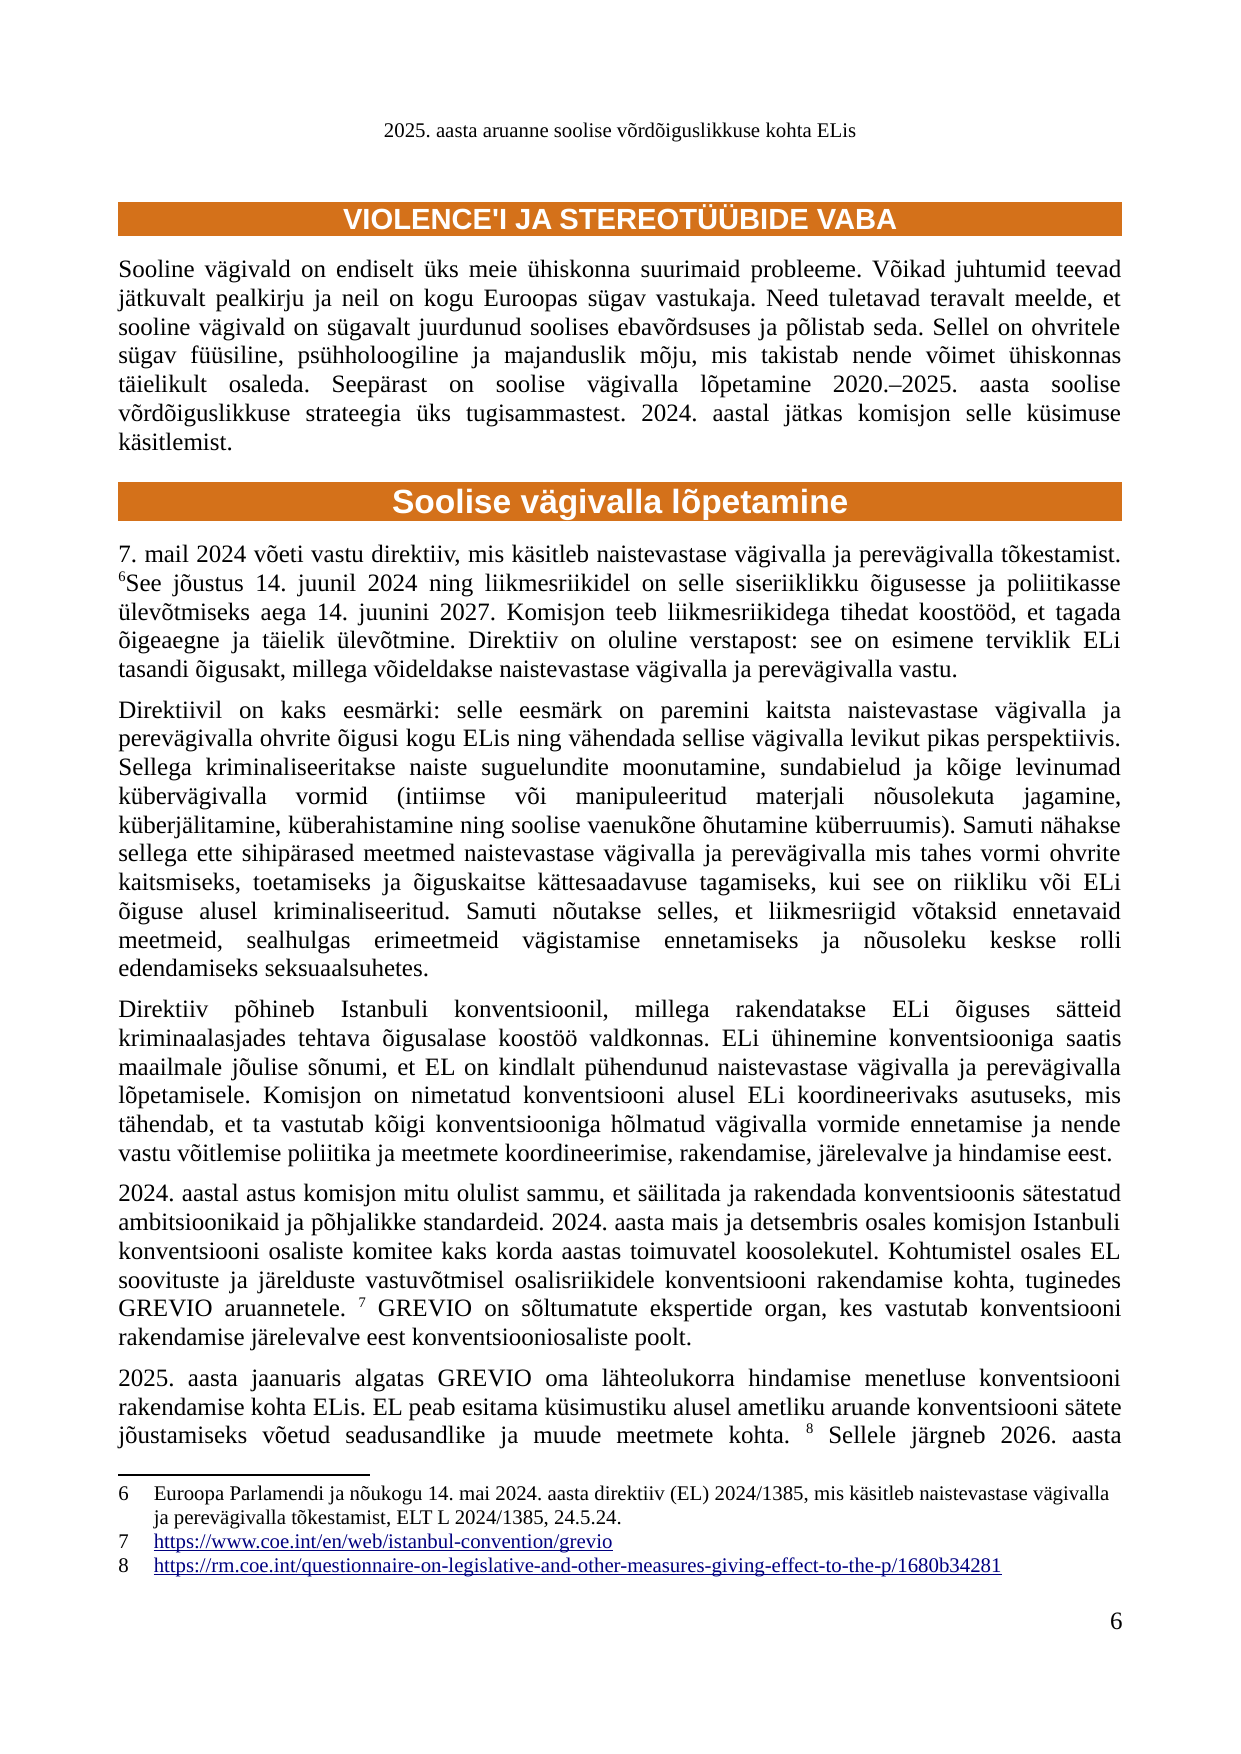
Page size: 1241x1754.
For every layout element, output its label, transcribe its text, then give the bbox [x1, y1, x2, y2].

text https://www.coe.int/en/web/istanbul-convention/grevio [118, 1529, 1122, 1553]
text https://rm.coe.int/questionnaire-on-legislative-and-other-measures-giving-effect-to-the-p/1680b34281 [118, 1553, 1122, 1577]
text Direktiivil on kaks eesmärki: selle eesmärk on paremini kaitsta naistevastase vägivalla ja perevägivalla ohvrite õigusi kogu ELis ning vähendada sellise vägivalla levikut pikas perspektiivis. Sellega kriminaliseeritakse naiste suguelundite moonutamine, sundabielud ja kõige levinumad kübervägivalla vormid (intiimse või manipuleeritud materjali nõusolekuta jagamine, küberjälitamine, küberahistamine ning soolise vaenukõne õhutamine küberruumis). Samuti nähakse sellega ette sihipärased meetmed naistevastase vägivalla ja perevägivalla mis tahes vormi ohvrite kaitsmiseks, toetamiseks ja õiguskaitse kättesaadavuse tagamiseks, kui see on riikliku või ELi õiguse alusel kriminaliseeritud. Samuti nõutakse selles, et liikmesriigid võtaksid ennetavaid meetmeid, sealhulgas erimeetmeid vägistamise ennetamiseks ja nõusoleku keskse rolli edendamiseks seksuaalsuhetes. [118, 695, 1122, 982]
text 2025. aasta jaanuaris algatas GREVIO oma lähteolukorra hindamise menetluse konventsiooni rakendamise kohta ELis. EL peab esitama küsimustiku alusel ametliku aruande konventsiooni sätete jõustamiseks võetud seadusandlike ja muude meetmete kohta. Sellele järgneb 2026. aasta [118, 1363, 1122, 1449]
subtitle VIOLENCE'I JA STEREOTÜÜBIDE VABA [118, 202, 1122, 236]
text Euroopa Parlamendi ja nõukogu 14. mai 2024. aasta direktiiv (EL) 2024/1385, mis käsitleb naistevastase vägivalla ja perevägivalla tõkestamist, ELT L 2024/1385, 24.5.24. [118, 1481, 1122, 1529]
subtitle Soolise vägivalla lõpetamine [118, 482, 1122, 521]
text 2024. aastal astus komisjon mitu olulist sammu, et säilitada ja rakendada konventsioonis sätestatud ambitsioonikaid ja põhjalikke standardeid. 2024. aasta mais ja detsembris osales komisjon Istanbuli konventsiooni osaliste komitee kaks korda aastas toimuvatel koosolekutel. Kohtumistel osales EL soovituste ja järelduste vastuvõtmisel osalisriikidele konventsiooni rakendamise kohta, tuginedes GREVIO aruannetele. GREVIO on sõltumatute ekspertide organ, kes vastutab konventsiooni rakendamise järelevalve eest konventsiooniosaliste poolt. [118, 1178, 1122, 1351]
text Direktiiv põhineb Istanbuli konventsioonil, millega rakendatakse ELi õiguses sätteid kriminaalasjades tehtava õigusalase koostöö valdkonnas. ELi ühinemine konventsiooniga saatis maailmale jõulise sõnumi, et EL on kindlalt pühendunud naistevastase vägivalla ja perevägivalla lõpetamisele. Komisjon on nimetatud konventsiooni alusel ELi koordineerivaks asutuseks, mis tähendab, et ta vastutab kõigi konventsiooniga hõlmatud vägivalla vormide ennetamise ja nende vastu võitlemise poliitika ja meetmete koordineerimise, rakendamise, järelevalve ja hindamise eest. [118, 994, 1122, 1167]
text Sooline vägivald on endiselt üks meie ühiskonna suurimaid probleeme. Võikad juhtumid teevad jätkuvalt pealkirju ja neil on kogu Euroopas sügav vastukaja. Need tuletavad teravalt meelde, et sooline vägivald on sügavalt juurdunud soolises ebavõrdsuses ja põlistab seda. Sellel on ohvritele sügav füüsiline, psühholoogiline ja majanduslik mõju, mis takistab nende võimet ühiskonnas täielikult osaleda. Seepärast on soolise vägivalla lõpetamine 2020.–2025. aasta soolise võrdõiguslikkuse strateegia üks tugisammastest. 2024. aastal jätkas komisjon selle küsimuse käsitlemist. [118, 254, 1122, 455]
text 7. mail 2024 võeti vastu direktiiv, mis käsitleb naistevastase vägivalla ja perevägivalla tõkestamist. See jõustus 14. juunil 2024 ning liikmesriikidel on selle siseriiklikku õigusesse ja poliitikasse ülevõtmiseks aega 14. juunini 2027. Komisjon teeb liikmesriikidega tihedat koostööd, et tagada õigeaegne ja täielik ülevõtmine. Direktiiv on oluline verstapost: see on esimene terviklik ELi tasandi õigusakt, millega võideldakse naistevastase vägivalla ja perevägivalla vastu. [118, 539, 1122, 683]
